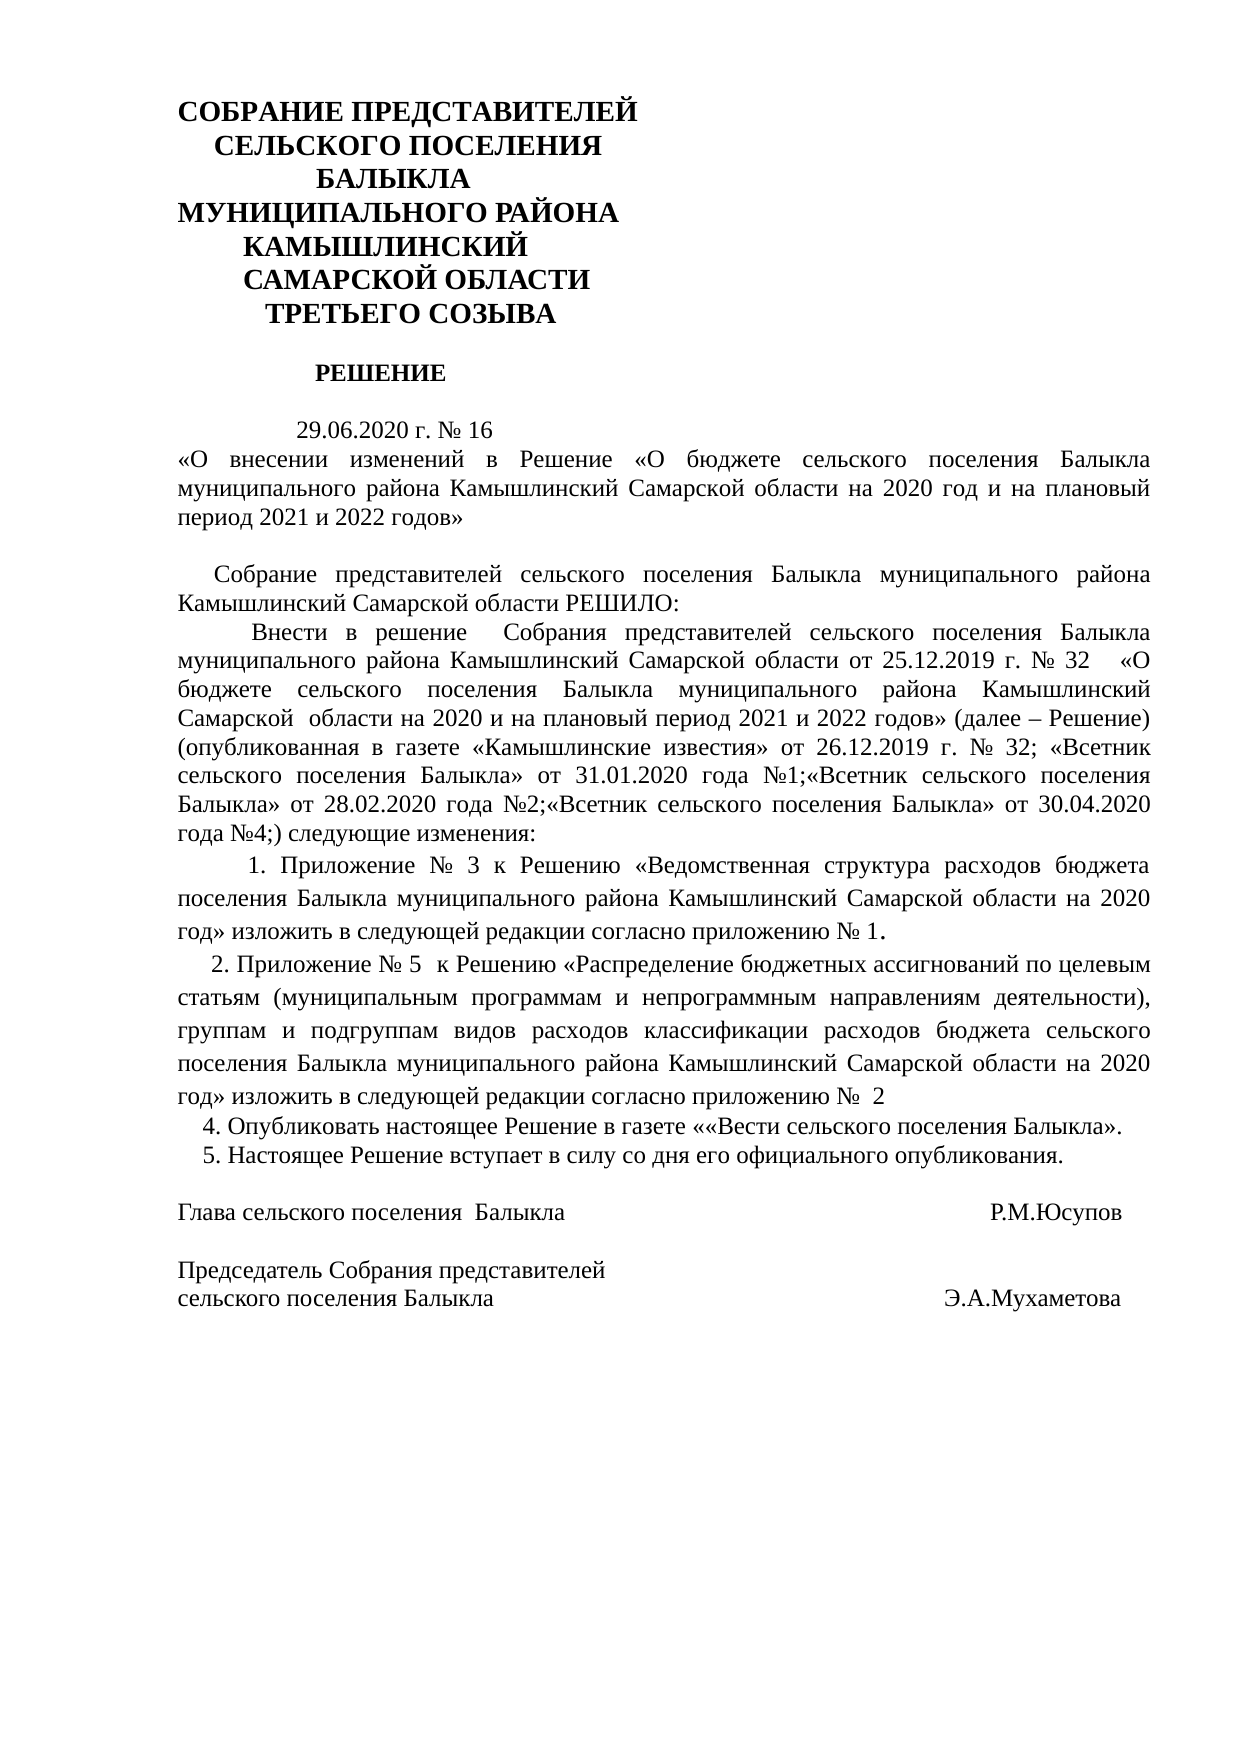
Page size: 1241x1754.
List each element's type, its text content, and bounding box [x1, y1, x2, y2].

text ТРЕТЬЕГО СОЗЫВА [177, 296, 1152, 329]
text СОБРАНИЕ ПРЕДСТАВИТЕЛЕЙ [177, 94, 1152, 128]
text Собрание представителей сельского поселения Балыкла муниципального района Камышлинский Самарской области РЕШИЛО: [177, 559, 1152, 617]
text сельского поселения Балыкла Э.А.Мухаметова [177, 1283, 1152, 1312]
text СЕЛЬСКОГО ПОСЕЛЕНИЯ [177, 128, 1152, 162]
text 1. Приложение № 3 к Решению «Ведомственная структура расходов бюджета поселения Балыкла муниципального района Камышлинский Самарской области на 2020 год» изложить в следующей редакции согласно приложению № 1. [177, 847, 1152, 946]
text БАЛЫКЛА [177, 162, 1152, 195]
text Председатель Собрания представителей [177, 1255, 1152, 1283]
text РЕШЕНИЕ [177, 358, 1152, 387]
text «О внесении изменений в Решение «О бюджете сельского поселения Балыкла муниципального района Камышлинский Самарской области на 2020 год и на плановый период 2021 и 2022 годов» [177, 444, 1152, 531]
text Глава сельского поселения Балыкла Р.М.Юсупов [177, 1197, 1152, 1226]
text 5. Настоящее Решение вступает в силу со дня его официального опубликования. [177, 1140, 1152, 1168]
text Самарской области [177, 262, 1152, 296]
text 2. Приложение № 5 к Решению «Распределение бюджетных ассигнований по целевым статьям (муниципальным программам и непрограммным направлениям деятельности), группам и подгруппам видов расходов классификации расходов бюджета сельского поселения Балыкла муниципального района Камышлинский Самарской области на 2020 год» изложить в следующей редакции согласно приложению № 2 [177, 946, 1152, 1111]
text 4. Опубликовать настоящее Решение в газете ««Вести сельского поселения Балыкла». [177, 1111, 1152, 1140]
text Камышлинский [177, 229, 1152, 262]
text муниципального района [177, 195, 1152, 229]
text 29.06.2020 г. № 16 [177, 416, 1152, 444]
text Внести в решение Собрания представителей сельского поселения Балыкла муниципального района Камышлинский Самарской области от 25.12.2019 г. № 32 «О бюджете сельского поселения Балыкла муниципального района Камышлинский Самарской области на 2020 и на плановый период 2021 и 2022 годов» (далее – Решение) (опубликованная в газете «Камышлинские известия» от 26.12.2019 г. № 32; «Всетник сельского поселения Балыкла» от 31.01.2020 года №1;«Всетник сельского поселения Балыкла» от 28.02.2020 года №2;«Всетник сельского поселения Балыкла» от 30.04.2020 года №4;) следующие изменения: [177, 617, 1152, 847]
